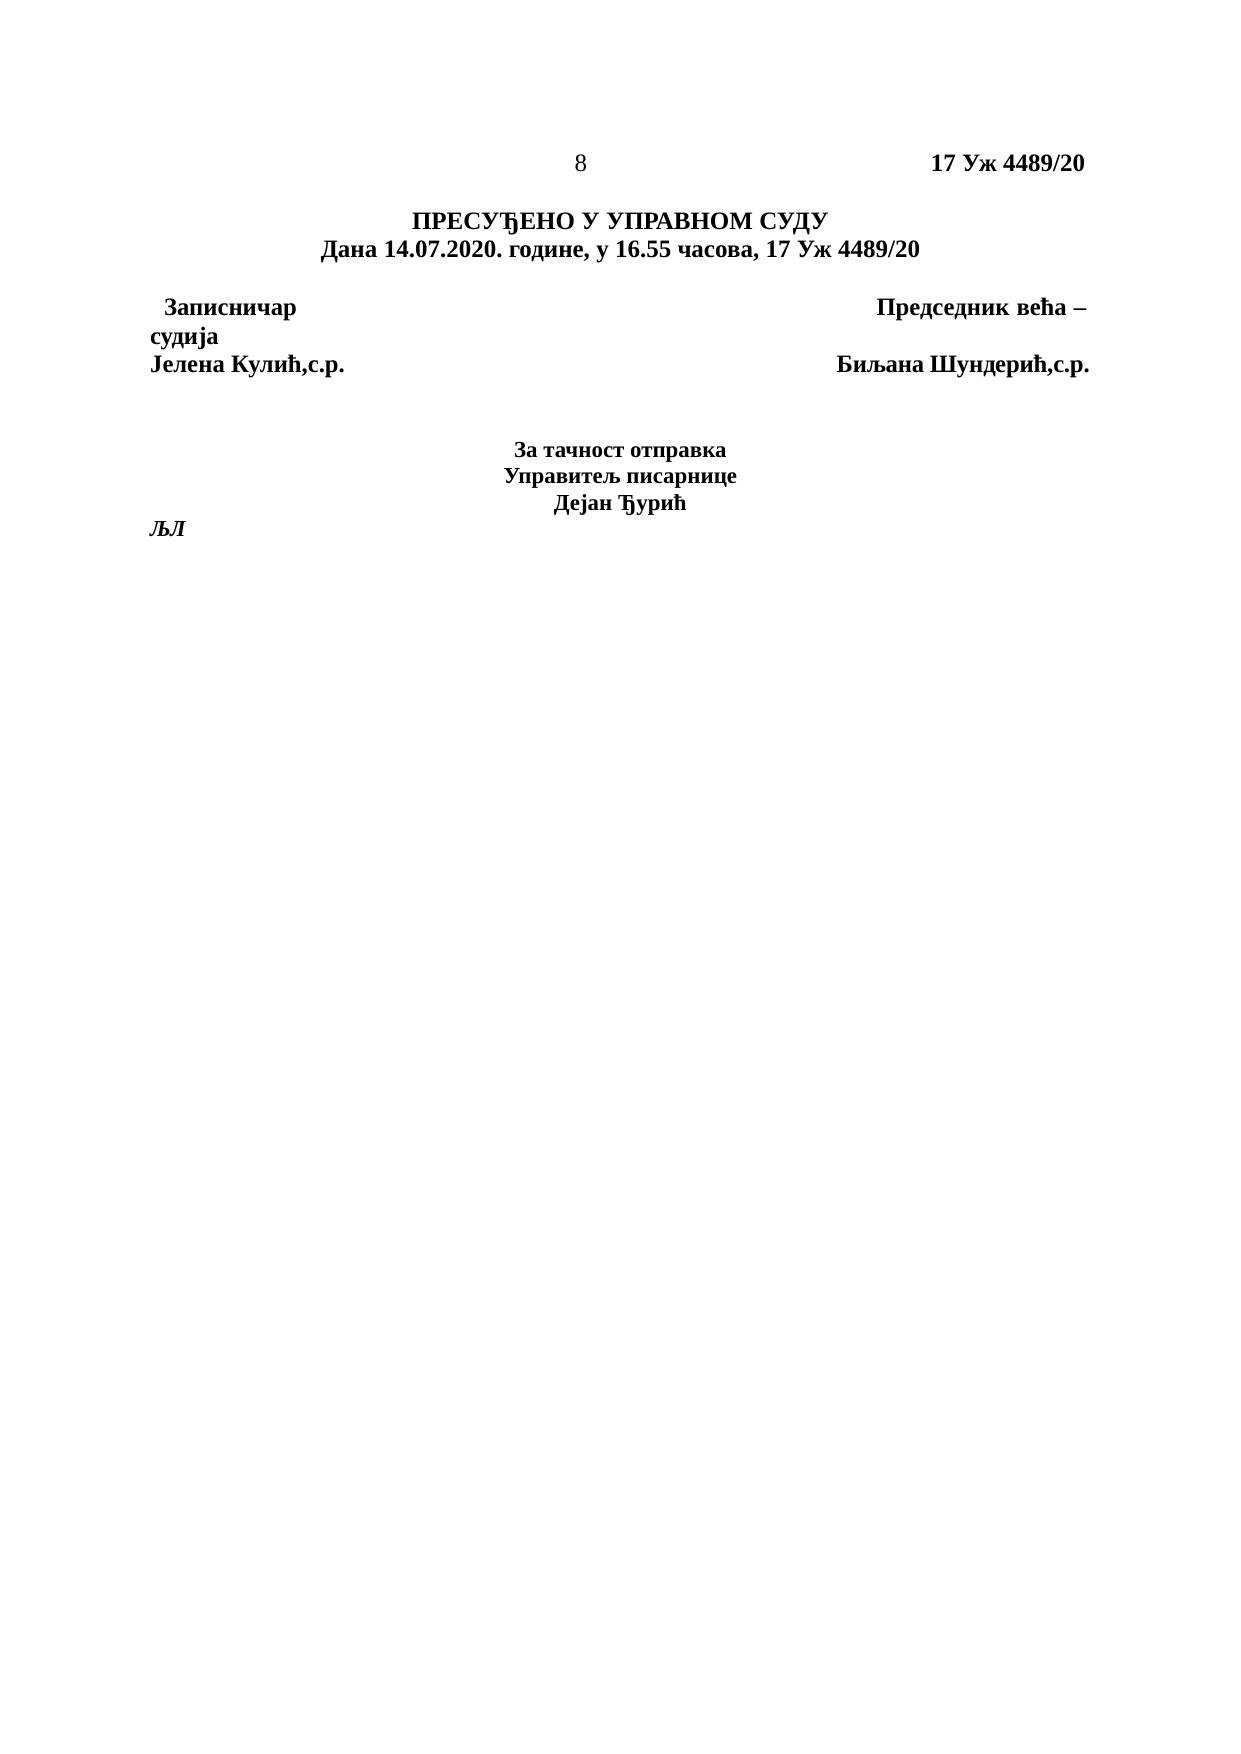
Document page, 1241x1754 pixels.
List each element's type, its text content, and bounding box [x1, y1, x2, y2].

text За тачност отправка [150, 436, 1090, 462]
text Управитељ писарнице [150, 462, 1090, 488]
text ПРЕСУЂЕНО У УПРАВНОМ СУДУ [150, 206, 1090, 234]
text ЉЛ [150, 515, 1090, 541]
text Дејан Ђурић [150, 488, 1090, 515]
text Јелена Кулић,с.р. Биљана Шундерић,с.р. [150, 349, 1090, 378]
text Записничар Председник већа – судија [150, 292, 1090, 349]
text Дана 14.07.2020. године, у 16.55 часова, 17 Уж 4489/20 [150, 234, 1090, 263]
